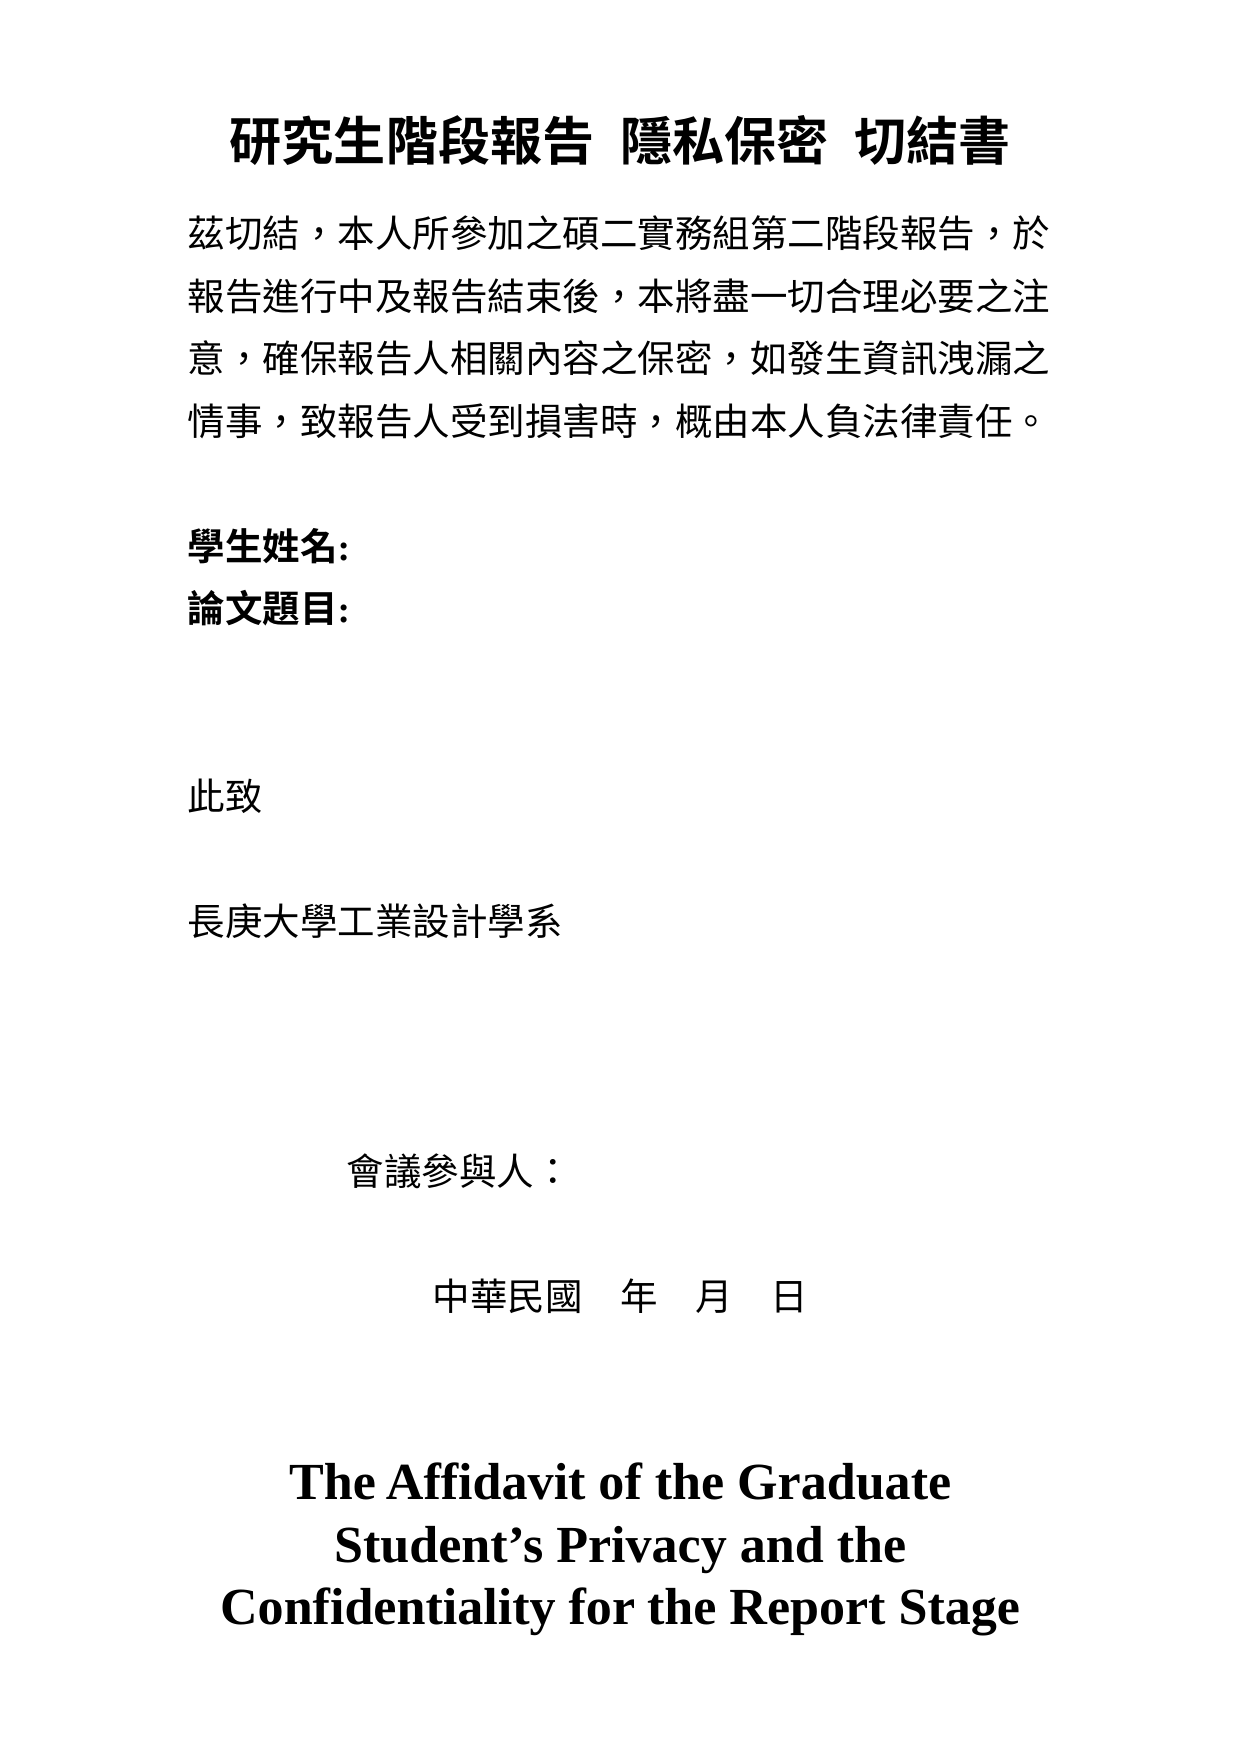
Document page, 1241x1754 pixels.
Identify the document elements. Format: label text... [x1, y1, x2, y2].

text 論文題目: [187, 564, 1053, 627]
text 茲切結，本人所參加之碩二實務組第二階段報告，於報告進行中及報告結束後，本將盡一切合理必要之注意，確保報告人相關內容之保密，如發生資訊洩漏之情事，致報告人受到損害時，概由本人負法律責任。 [187, 189, 1053, 439]
text The Affidavit of the Graduate Student’s Privacy and the Confidentiality for the Report Stage [187, 1439, 1053, 1627]
text 學生姓名: [187, 502, 1053, 564]
text 研究生階段報告 隱私保密 切結書 [187, 64, 1053, 189]
text 長庚大學工業設計學系 [187, 877, 1053, 939]
text 此致 [187, 752, 1053, 814]
text 中華民國 年 月 日 [187, 1252, 1053, 1314]
text 會議參與人： [187, 1127, 1053, 1189]
